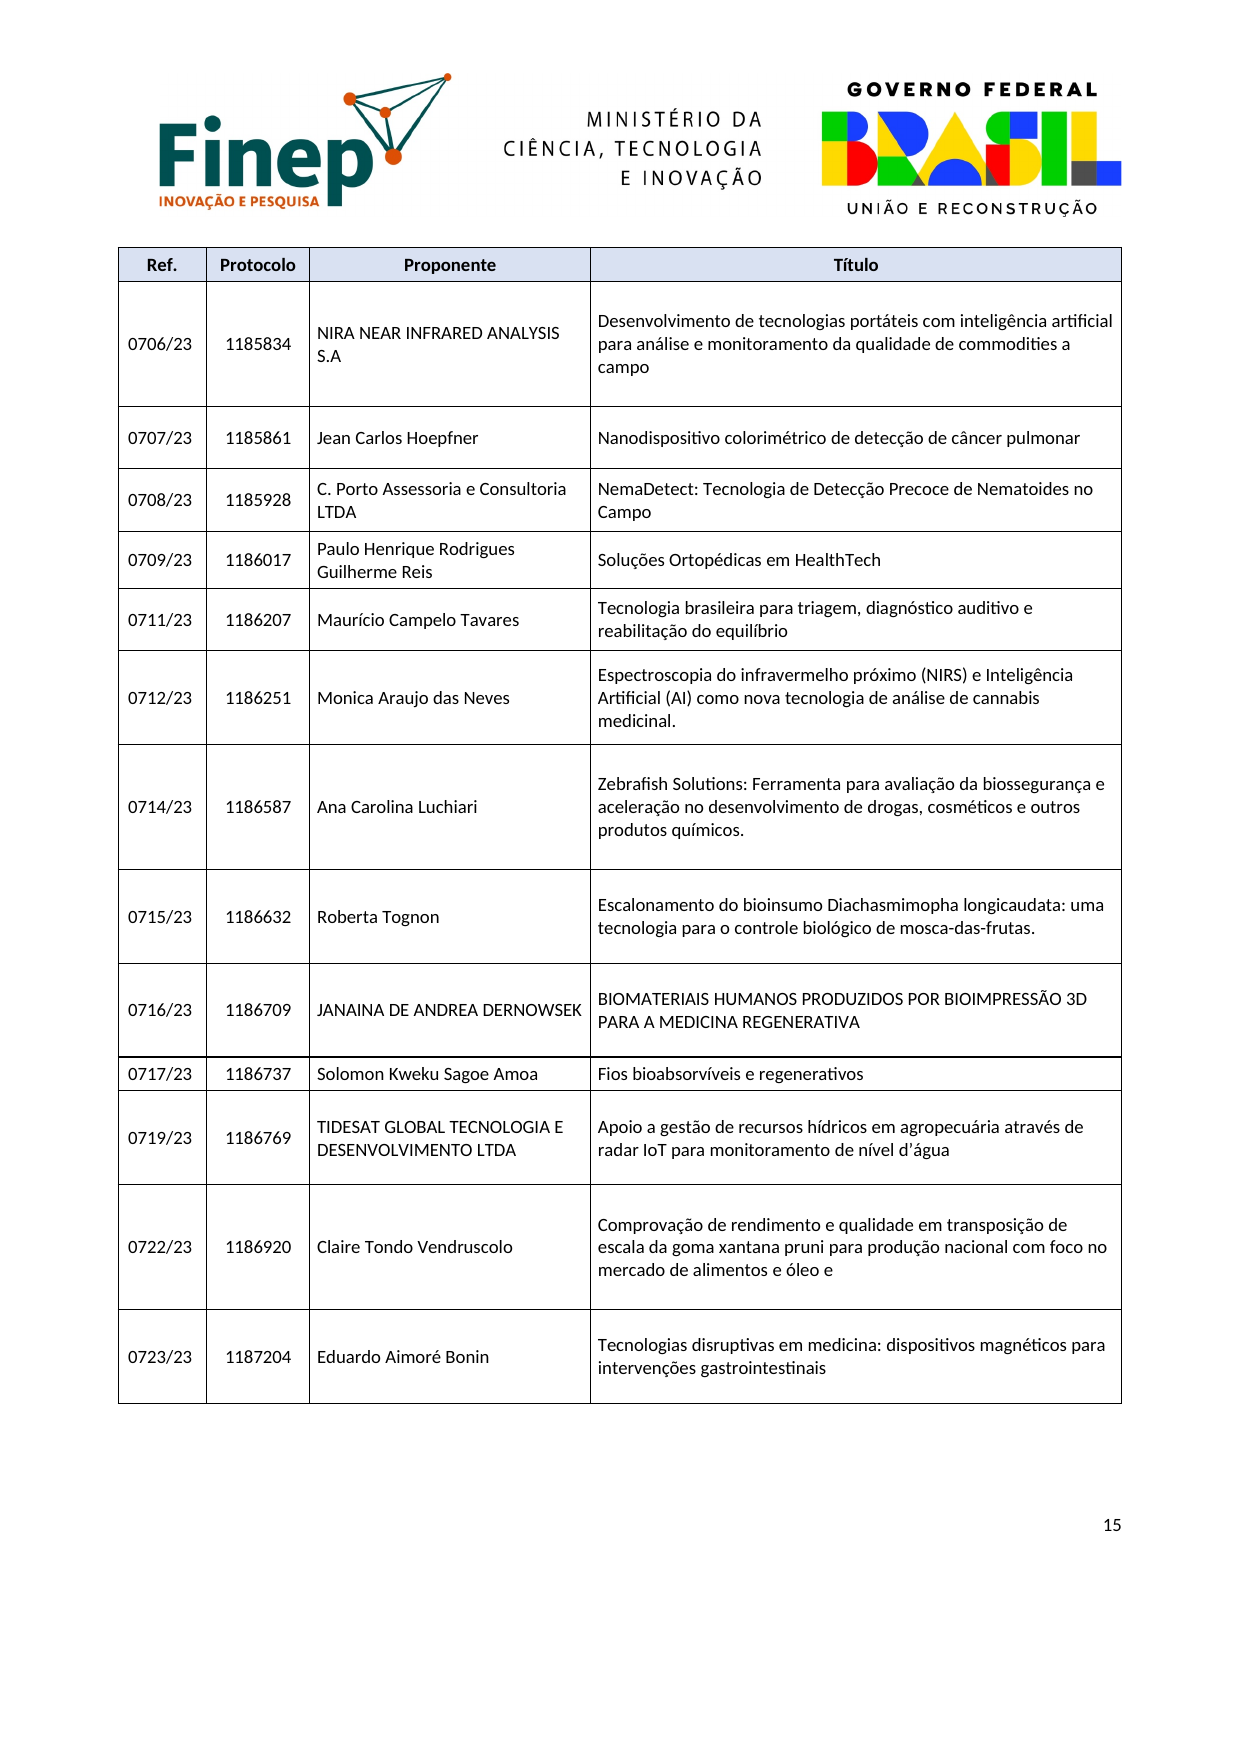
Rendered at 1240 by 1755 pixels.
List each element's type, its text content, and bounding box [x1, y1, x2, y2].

table_header Proponente [310, 248, 590, 281]
table_cell 0709/23 [119, 532, 206, 588]
table_cell 1186737 [207, 1058, 309, 1090]
table_cell 1185928 [207, 469, 309, 531]
table_cell Desenvolvimento de tecnologias portáteis com inteligência artificial para análise e monitoramento da qualidade de commodities a campo [591, 282, 1121, 406]
table_cell 1186017 [207, 532, 309, 588]
table_cell 1186920 [207, 1185, 309, 1309]
table_cell 0712/23 [119, 651, 206, 744]
table_cell Espectroscopia do infravermelho próximo (NIRS) e Inteligência Artificial (AI) como nova tecnologia de análise de cannabis medicinal. [591, 651, 1121, 744]
table_cell Monica Araujo das Neves [310, 651, 590, 744]
table_header Ref. [119, 248, 206, 281]
table_cell 0706/23 [119, 282, 206, 406]
table_cell 0708/23 [119, 469, 206, 531]
table_header Título [591, 248, 1121, 281]
table_cell Tecnologia brasileira para triagem, diagnóstico auditivo e reabilitação do equilíbrio [591, 589, 1121, 650]
table_cell Fios bioabsorvíveis e regenerativos [591, 1058, 1121, 1090]
table_cell 0707/23 [119, 407, 206, 468]
table_cell 1186587 [207, 745, 309, 869]
table_cell BIOMATERIAIS HUMANOS PRODUZIDOS POR BIOIMPRESSÃO 3D PARA A MEDICINA REGENERATIVA [591, 964, 1121, 1056]
table_cell C. Porto Assessoria e Consultoria LTDA [310, 469, 590, 531]
table_cell Claire Tondo Vendruscolo [310, 1185, 590, 1309]
table_cell 1185861 [207, 407, 309, 468]
table_cell Soluções Ortopédicas em HealthTech [591, 532, 1121, 588]
table_cell 1185834 [207, 282, 309, 406]
table_cell 1186632 [207, 870, 309, 963]
table_cell 1186769 [207, 1091, 309, 1184]
table_cell NIRA NEAR INFRARED ANALYSIS S.A [310, 282, 590, 406]
table_cell Paulo Henrique Rodrigues Guilherme Reis [310, 532, 590, 588]
table_cell TIDESAT GLOBAL TECNOLOGIA E DESENVOLVIMENTO LTDA [310, 1091, 590, 1184]
table_cell 0717/23 [119, 1058, 206, 1090]
table_cell Nanodispositivo colorimétrico de detecção de câncer pulmonar [591, 407, 1121, 468]
table_cell JANAINA DE ANDREA DERNOWSEK [310, 964, 590, 1056]
table_cell Comprovação de rendimento e qualidade em transposição de escala da goma xantana pruni para produção nacional com foco no mercado de alimentos e óleo e [591, 1185, 1121, 1309]
table_cell 1186207 [207, 589, 309, 650]
table_cell 1186251 [207, 651, 309, 744]
table_cell 0719/23 [119, 1091, 206, 1184]
table_cell 0715/23 [119, 870, 206, 963]
table_cell Escalonamento do bioinsumo Diachasmimopha longicaudata: uma tecnologia para o controle biológico de mosca-das-frutas. [591, 870, 1121, 963]
table_cell 1187204 [207, 1310, 309, 1403]
table_cell Maurício Campelo Tavares [310, 589, 590, 650]
table_cell Apoio a gestão de recursos hídricos em agropecuária através de radar IoT para monitoramento de nível d’água [591, 1091, 1121, 1184]
table_cell 0722/23 [119, 1185, 206, 1309]
table_cell Jean Carlos Hoepfner [310, 407, 590, 468]
table_cell Zebrafish Solutions: Ferramenta para avaliação da biossegurança e aceleração no desenvolvimento de drogas, cosméticos e outros produtos químicos. [591, 745, 1121, 869]
table_header Protocolo [207, 248, 309, 281]
table_cell Eduardo Aimoré Bonin [310, 1310, 590, 1403]
table_cell 0711/23 [119, 589, 206, 650]
table_cell Roberta Tognon [310, 870, 590, 963]
table_cell Solomon Kweku Sagoe Amoa [310, 1058, 590, 1090]
table_cell 0723/23 [119, 1310, 206, 1403]
table_cell 0714/23 [119, 745, 206, 869]
table_cell 0716/23 [119, 964, 206, 1056]
table_cell Tecnologias disruptivas em medicina: dispositivos magnéticos para intervenções gastrointestinais [591, 1310, 1121, 1403]
table_cell NemaDetect: Tecnologia de Detecção Precoce de Nematoides no Campo [591, 469, 1121, 531]
table_cell Ana Carolina Luchiari [310, 745, 590, 869]
table_cell 1186709 [207, 964, 309, 1056]
